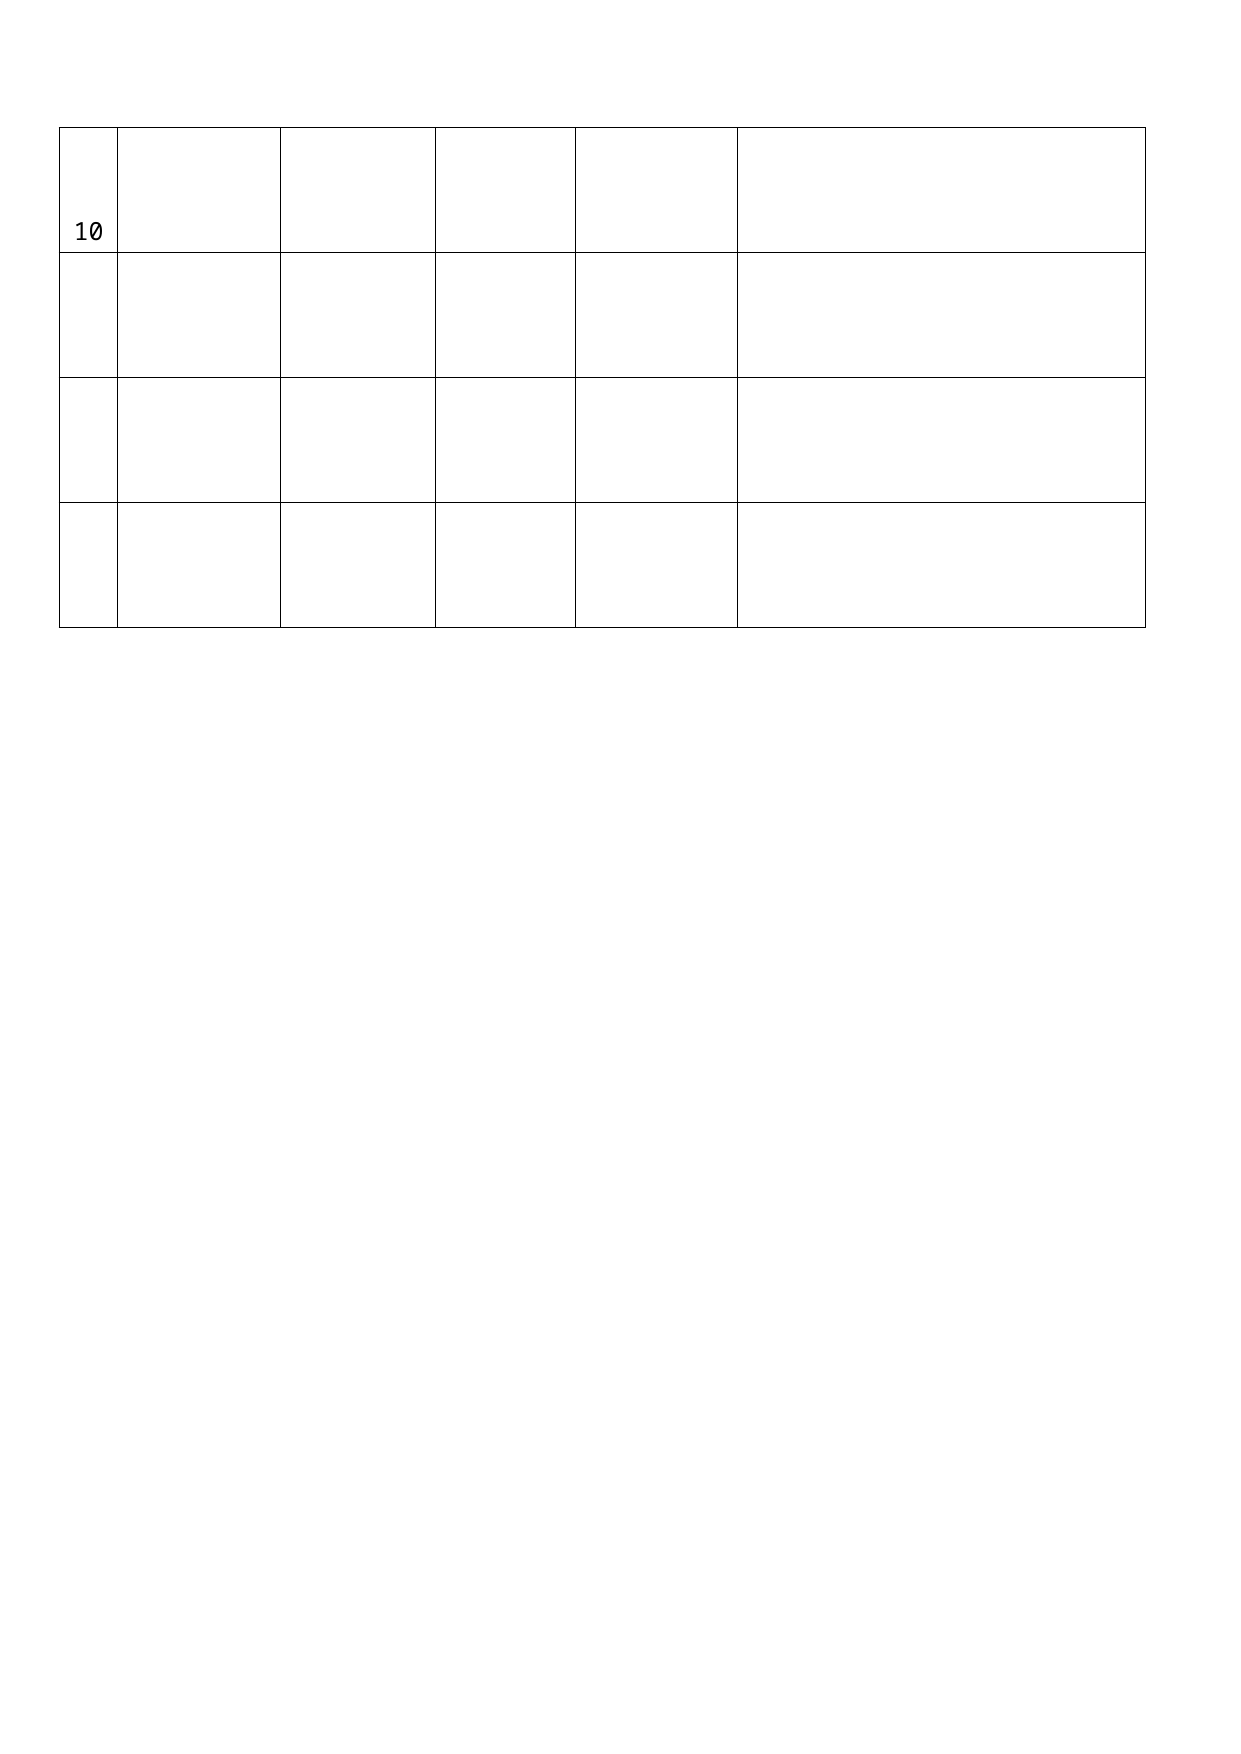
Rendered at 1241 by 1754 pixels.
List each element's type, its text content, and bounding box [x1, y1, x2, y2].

table_cell [436, 253, 575, 377]
table_cell [118, 128, 280, 252]
table_cell [281, 253, 435, 377]
table_cell [738, 378, 1145, 502]
table_cell 10 [60, 128, 117, 252]
table_cell [436, 128, 575, 252]
table_cell [576, 128, 737, 252]
table_cell [60, 503, 117, 627]
table_cell [436, 378, 575, 502]
table_cell [60, 253, 117, 377]
table_cell [60, 378, 117, 502]
table_cell [118, 253, 280, 377]
table_cell [738, 503, 1145, 627]
table_cell [118, 503, 280, 627]
table_cell [738, 128, 1145, 252]
table_cell [281, 128, 435, 252]
table_cell [281, 378, 435, 502]
table_cell [576, 253, 737, 377]
table_cell [281, 503, 435, 627]
table_cell [576, 378, 737, 502]
table_cell [576, 503, 737, 627]
table_cell [118, 378, 280, 502]
table_cell [436, 503, 575, 627]
table_cell [738, 253, 1145, 377]
